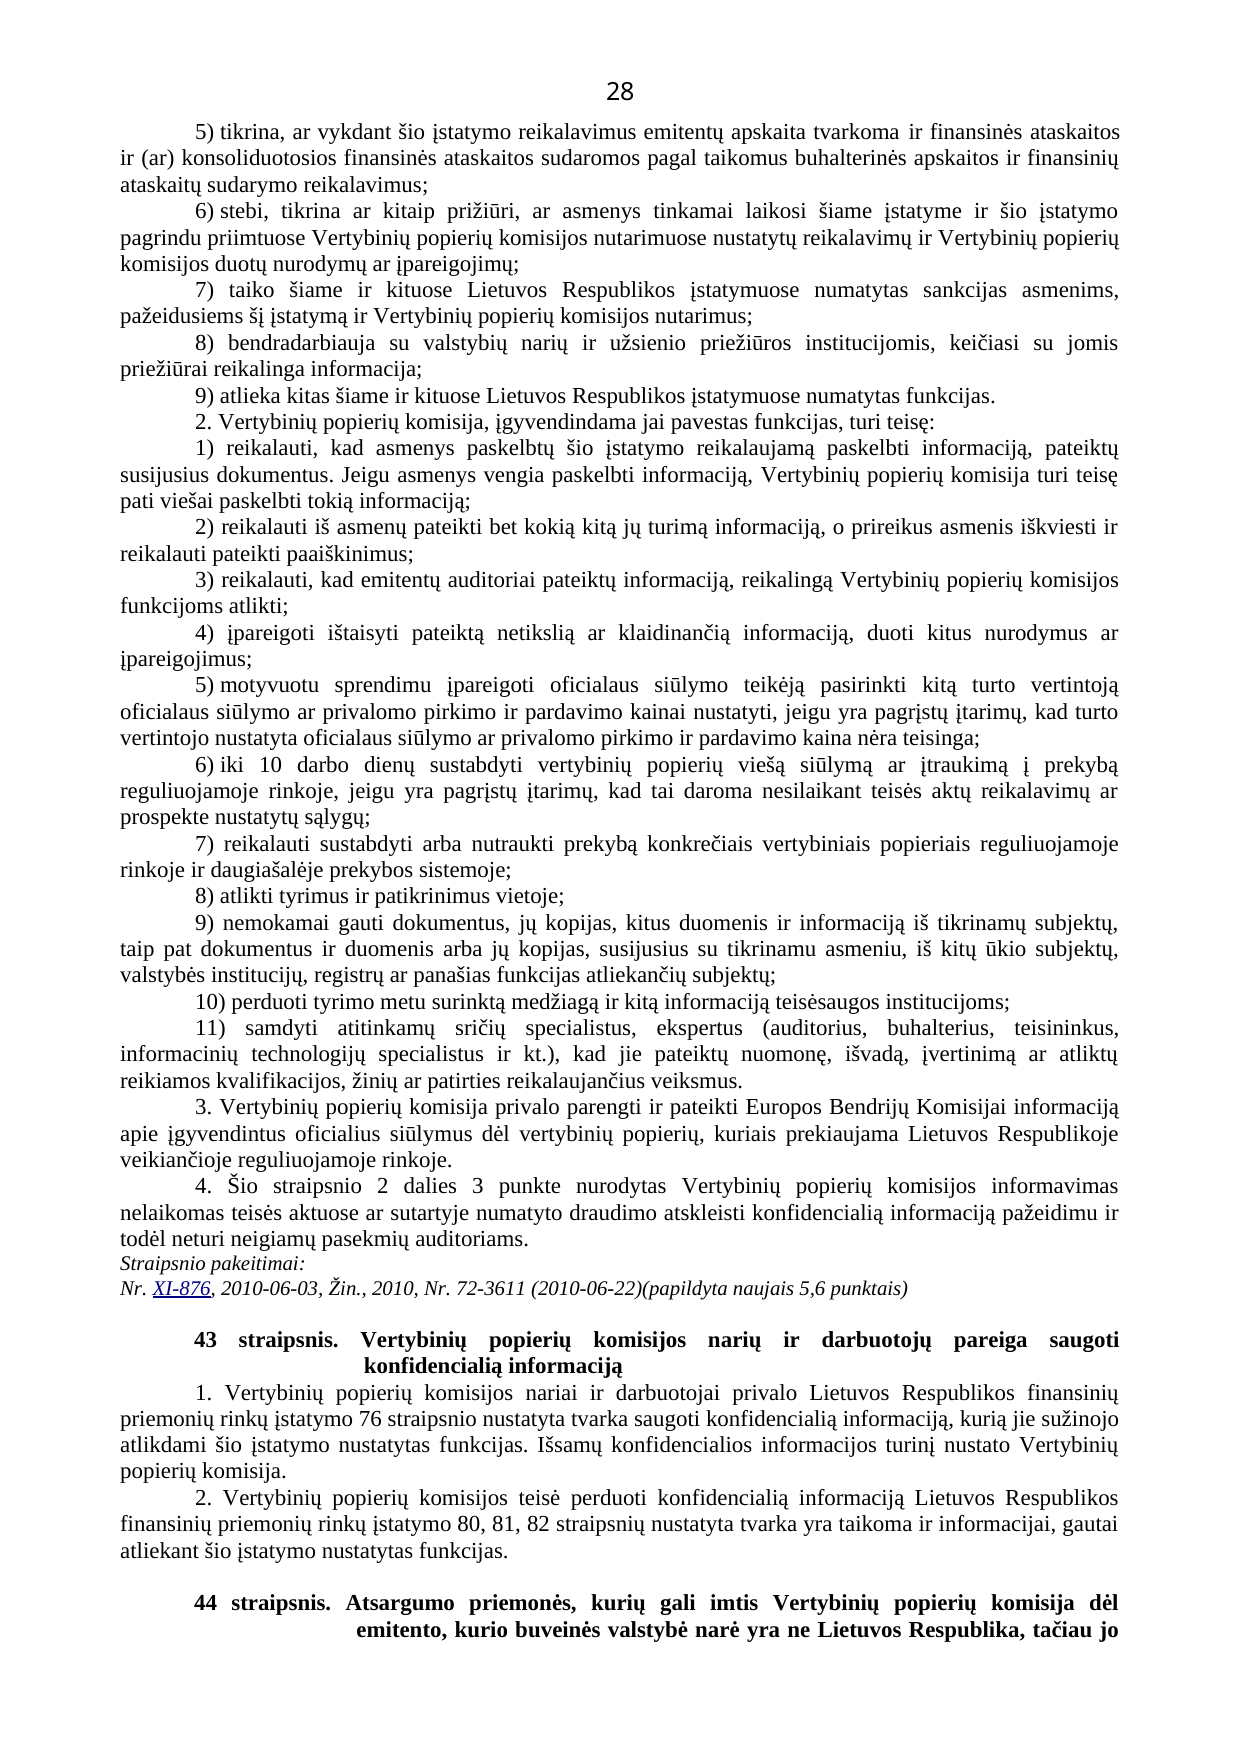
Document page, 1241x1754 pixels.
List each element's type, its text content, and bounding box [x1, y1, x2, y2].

text 9) nemokamai gauti dokumentus, jų kopijas, kitus duomenis ir informaciją iš tikrinamų subjektų, taip pat dokumentus ir duomenis arba jų kopijas, susijusius su tikrinamu asmeniu, iš kitų ūkio subjektų, valstybės institucijų, registrų ar panašias funkcijas atliekančių subjektų; [120, 909, 1120, 988]
text 4) įpareigoti ištaisyti pateiktą netikslią ar klaidinančią informaciją, duoti kitus nurodymus ar įpareigojimus; [120, 619, 1120, 672]
text 8) atlikti tyrimus ir patikrinimus vietoje; [120, 882, 1120, 909]
text 44 straipsnis. Atsargumo priemonės, kurių gali imtis Vertybinių popierių komisija dėl emitento, kurio buveinės valstybė narė yra ne Lietuvos Respublika, tačiau jo [194, 1589, 1120, 1642]
text 4. Šio straipsnio 2 dalies 3 punkte nurodytas Vertybinių popierių komisijos informavimas nelaikomas teisės aktuose ar sutartyje numatyto draudimo atskleisti konfidencialią informaciją pažeidimu ir todėl neturi neigiamų pasekmių auditoriams. [120, 1172, 1120, 1251]
text Straipsnio pakeitimai: [120, 1251, 1120, 1275]
text 9) atlieka kitas šiame ir kituose Lietuvos Respublikos įstatymuose numatytas funkcijas. [120, 382, 1120, 408]
text 7) reikalauti sustabdyti arba nutraukti prekybą konkrečiais vertybiniais popieriais reguliuojamoje rinkoje ir daugiašalėje prekybos sistemoje; [120, 830, 1120, 882]
text 11) samdyti atitinkamų sričių specialistus, ekspertus (auditorius, buhalterius, teisininkus, informacinių technologijų specialistus ir kt.), kad jie pateiktų nuomonę, išvadą, įvertinimą ar atliktų reikiamos kvalifikacijos, žinių ar patirties reikalaujančius veiksmus. [120, 1014, 1120, 1093]
text 5) motyvuotu sprendimu įpareigoti oficialaus siūlymo teikėją pasirinkti kitą turto vertintoją oficialaus siūlymo ar privalomo pirkimo ir pardavimo kainai nustatyti, jeigu yra pagrįstų įtarimų, kad turto vertintojo nustatyta oficialaus siūlymo ar privalomo pirkimo ir pardavimo kaina nėra teisinga; [120, 672, 1120, 751]
text 5) tikrina, ar vykdant šio įstatymo reikalavimus emitentų apskaita tvarkoma ir finansinės ataskaitos ir (ar) konsoliduotosios finansinės ataskaitos sudaromos pagal taikomus buhalterinės apskaitos ir finansinių ataskaitų sudarymo reikalavimus; [120, 118, 1120, 197]
text 6) stebi, tikrina ar kitaip prižiūri, ar asmenys tinkamai laikosi šiame įstatyme ir šio įstatymo pagrindu priimtuose Vertybinių popierių komisijos nutarimuose nustatytų reikalavimų ir Vertybinių popierių komisijos duotų nurodymų ar įpareigojimų; [120, 197, 1120, 276]
text 43 straipsnis. Vertybinių popierių komisijos narių ir darbuotojų pareiga saugoti konfidencialią informaciją [194, 1326, 1120, 1378]
text 7) taiko šiame ir kituose Lietuvos Respublikos įstatymuose numatytas sankcijas asmenims, pažeidusiems šį įstatymą ir Vertybinių popierių komisijos nutarimus; [120, 276, 1120, 329]
text 2. Vertybinių popierių komisija, įgyvendindama jai pavestas funkcijas, turi teisę: [120, 408, 1120, 434]
text 1) reikalauti, kad asmenys paskelbtų šio įstatymo reikalaujamą paskelbti informaciją, pateiktų susijusius dokumentus. Jeigu asmenys vengia paskelbti informaciją, Vertybinių popierių komisija turi teisę pati viešai paskelbti tokią informaciją; [120, 434, 1120, 513]
text 10) perduoti tyrimo metu surinktą medžiagą ir kitą informaciją teisėsaugos institucijoms; [120, 988, 1120, 1014]
text 2) reikalauti iš asmenų pateikti bet kokią kitą jų turimą informaciją, o prireikus asmenis iškviesti ir reikalauti pateikti paaiškinimus; [120, 513, 1120, 566]
text 3) reikalauti, kad emitentų auditoriai pateiktų informaciją, reikalingą Vertybinių popierių komisijos funkcijoms atlikti; [120, 566, 1120, 619]
text Nr. XI-876, 2010-06-03, Žin., 2010, Nr. 72-3611 (2010-06-22)(papildyta naujais 5,6 punktais) [120, 1275, 1120, 1299]
text 3. Vertybinių popierių komisija privalo parengti ir pateikti Europos Bendrijų Komisijai informaciją apie įgyvendintus oficialius siūlymus dėl vertybinių popierių, kuriais prekiaujama Lietuvos Respublikoje veikiančioje reguliuojamoje rinkoje. [120, 1093, 1120, 1172]
text 8) bendradarbiauja su valstybių narių ir užsienio priežiūros institucijomis, keičiasi su jomis priežiūrai reikalinga informacija; [120, 329, 1120, 382]
text 6) iki 10 darbo dienų sustabdyti vertybinių popierių viešą siūlymą ar įtraukimą į prekybą reguliuojamoje rinkoje, jeigu yra pagrįstų įtarimų, kad tai daroma nesilaikant teisės aktų reikalavimų ar prospekte nustatytų sąlygų; [120, 751, 1120, 830]
text 2. Vertybinių popierių komisijos teisė perduoti konfidencialią informaciją Lietuvos Respublikos finansinių priemonių rinkų įstatymo 80, 81, 82 straipsnių nustatyta tvarka yra taikoma ir informacijai, gautai atliekant šio įstatymo nustatytas funkcijas. [120, 1484, 1120, 1563]
text 1. Vertybinių popierių komisijos nariai ir darbuotojai privalo Lietuvos Respublikos finansinių priemonių rinkų įstatymo 76 straipsnio nustatyta tvarka saugoti konfidencialią informaciją, kurią jie sužinojo atlikdami šio įstatymo nustatytas funkcijas. Išsamų konfidencialios informacijos turinį nustato Vertybinių popierių komisija. [120, 1378, 1120, 1484]
